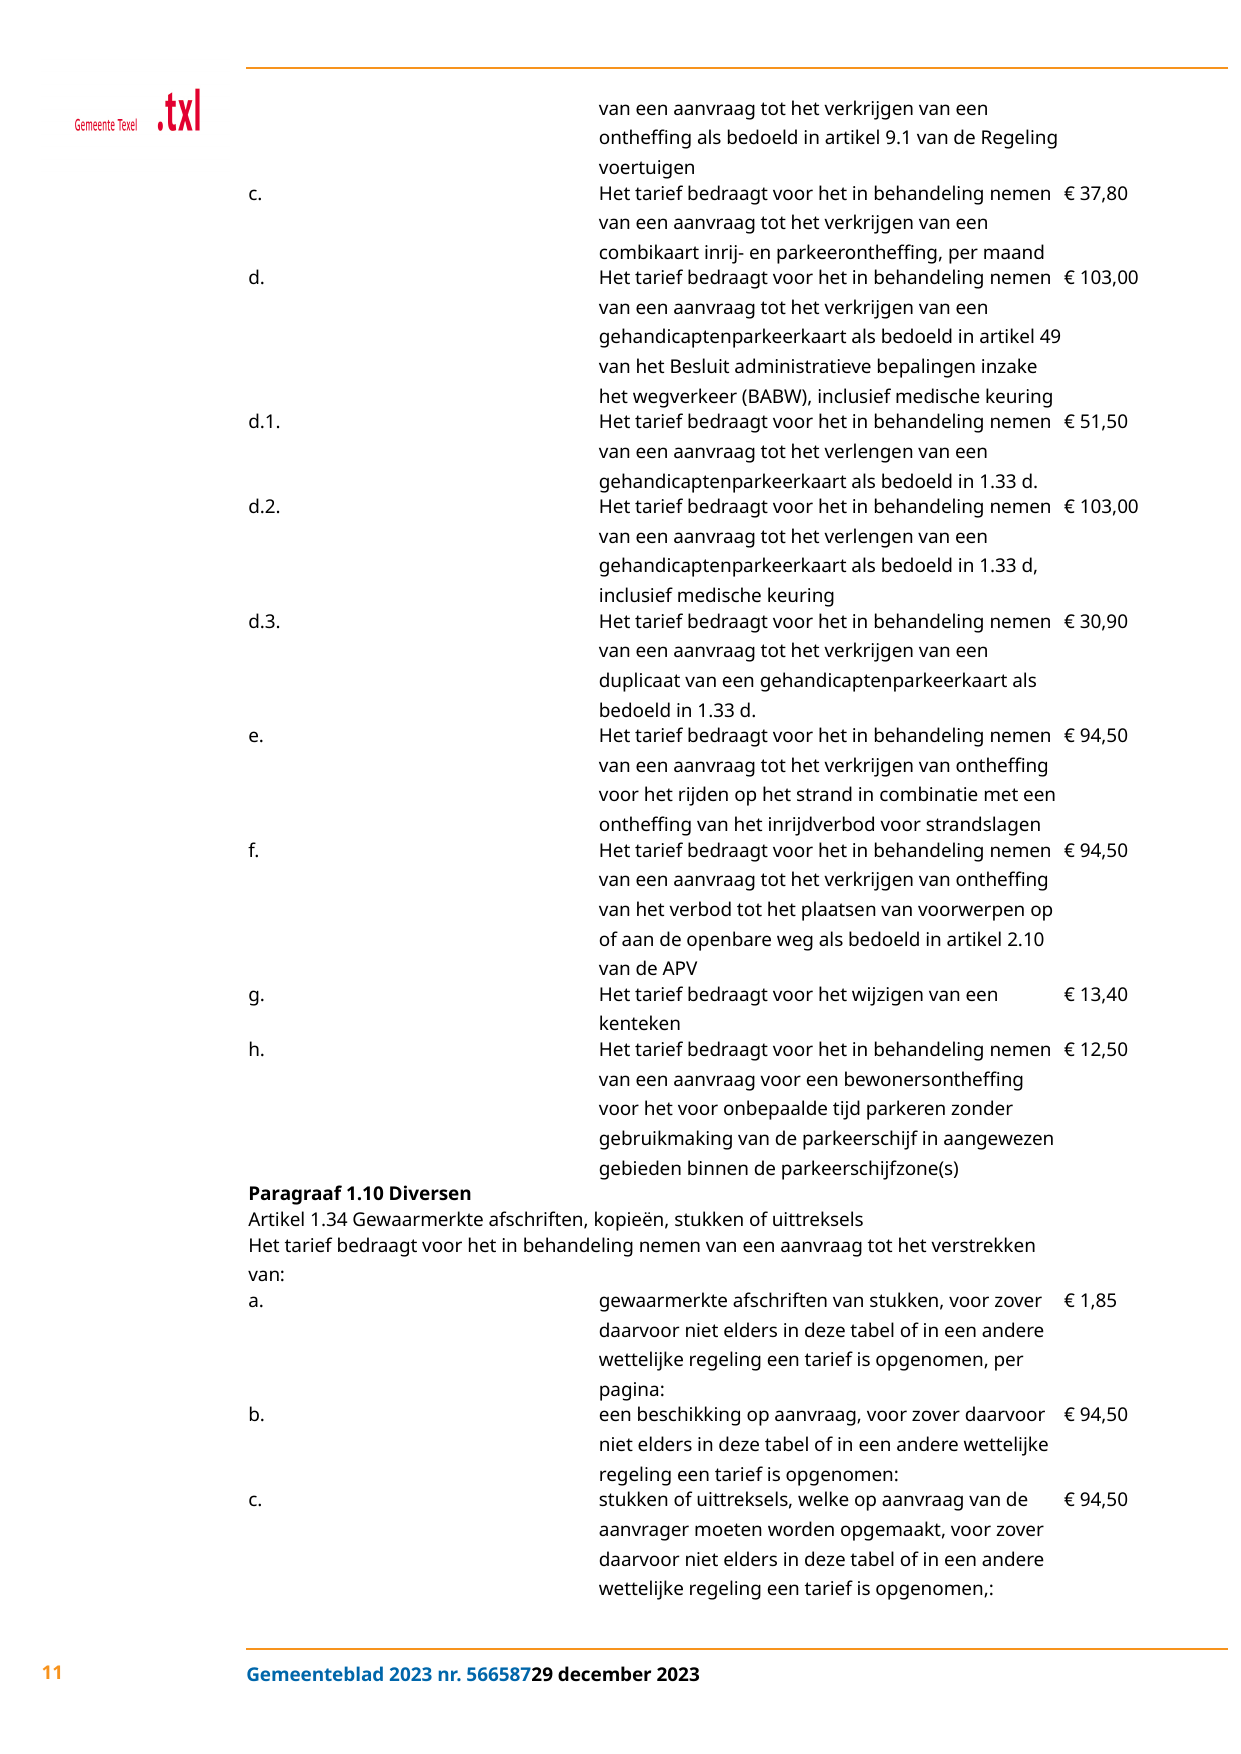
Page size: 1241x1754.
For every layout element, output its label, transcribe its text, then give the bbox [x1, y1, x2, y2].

table_cell c. [248, 180, 599, 264]
table_cell € 103,00 [1064, 265, 1152, 409]
table_cell € 13,40 [1064, 981, 1152, 1036]
table_cell € 94,50 [1064, 837, 1152, 981]
table_cell c. [248, 1487, 599, 1601]
table_cell € 30,90 [1064, 608, 1152, 722]
table_cell Het tarief bedraagt voor het in behandeling nemen van een aanvraag tot het verstrekken van: [248, 1232, 1064, 1287]
table_cell d. [248, 265, 599, 409]
table_cell € 94,50 [1064, 1402, 1152, 1487]
table_cell Het tarief bedraagt voor het in behandeling nemen van een aanvraag voor een bewonersontheffing voor het voor onbepaalde tijd parkeren zonder gebruikmaking van de parkeerschijf in aangewezen gebieden binnen de parkeerschijfzone(s) [599, 1036, 1064, 1180]
table_cell [1064, 1206, 1152, 1232]
table_cell Het tarief bedraagt voor het in behandeling nemen van een aanvraag tot het verkrijgen van ontheffing voor het rijden op het strand in combinatie met een ontheffing van het inrijdverbod voor strandslagen [599, 723, 1064, 837]
table_cell f. [248, 837, 599, 981]
table_cell e. [248, 723, 599, 837]
table_cell Het tarief bedraagt voor het in behandeling nemen van een aanvraag tot het verlengen van een gehandicaptenparkeerkaart als bedoeld in 1.33 d, inclusief medische keuring [599, 494, 1064, 608]
table_cell € 51,50 [1064, 409, 1152, 493]
table_cell € 103,00 [1064, 494, 1152, 608]
table_cell [1064, 1232, 1152, 1287]
table_cell d.2. [248, 494, 599, 608]
table_cell € 12,50 [1064, 1036, 1152, 1180]
table_cell Het tarief bedraagt voor het in behandeling nemen van een aanvraag tot het verkrijgen van een gehandicaptenparkeerkaart als bedoeld in artikel 49 van het Besluit administratieve bepalingen inzake het wegverkeer (BABW), inclusief medische keuring [599, 265, 1064, 409]
table_cell stukken of uittreksels, welke op aanvraag van de aanvrager moeten worden opgemaakt, voor zover daarvoor niet elders in deze tabel of in een andere wettelijke regeling een tarief is opgenomen,: [599, 1487, 1064, 1601]
table_cell € 1,85 [1064, 1287, 1152, 1402]
table_cell van een aanvraag tot het verkrijgen van een ontheffing als bedoeld in artikel 9.1 van de Regeling voertuigen [599, 95, 1064, 180]
table_cell b. [248, 1402, 599, 1487]
table_cell d.1. [248, 409, 599, 493]
table_cell [1064, 95, 1152, 180]
table_cell Het tarief bedraagt voor het wijzigen van een kenteken [599, 981, 1064, 1036]
picture [41, 47, 231, 172]
table_cell een beschikking op aanvraag, voor zover daarvoor niet elders in deze tabel of in een andere wettelijke regeling een tarief is opgenomen: [599, 1402, 1064, 1487]
table_cell Het tarief bedraagt voor het in behandeling nemen van een aanvraag tot het verkrijgen van een combikaart inrij- en parkeerontheffing, per maand [599, 180, 1064, 264]
table_cell Het tarief bedraagt voor het in behandeling nemen van een aanvraag tot het verkrijgen van ontheffing van het verbod tot het plaatsen van voorwerpen op of aan de openbare weg als bedoeld in artikel 2.10 van de APV [599, 837, 1064, 981]
table_cell Het tarief bedraagt voor het in behandeling nemen van een aanvraag tot het verlengen van een gehandicaptenparkeerkaart als bedoeld in 1.33 d. [599, 409, 1064, 493]
table_cell Artikel 1.34 Gewaarmerkte afschriften, kopieën, stukken of uittreksels [248, 1206, 1064, 1232]
table_cell € 94,50 [1064, 723, 1152, 837]
table_cell h. [248, 1036, 599, 1180]
table_cell d.3. [248, 608, 599, 722]
table_cell € 37,80 [1064, 180, 1152, 264]
table_cell Paragraaf 1.10 Diversen [248, 1180, 1152, 1206]
table_cell € 94,50 [1064, 1487, 1152, 1601]
table_cell a. [248, 1287, 599, 1402]
table_cell [248, 95, 599, 180]
table_cell gewaarmerkte afschriften van stukken, voor zover daarvoor niet elders in deze tabel of in een andere wettelijke regeling een tarief is opgenomen, per pagina: [599, 1287, 1064, 1402]
table_cell g. [248, 981, 599, 1036]
table_cell Het tarief bedraagt voor het in behandeling nemen van een aanvraag tot het verkrijgen van een duplicaat van een gehandicaptenparkeerkaart als bedoeld in 1.33 d. [599, 608, 1064, 722]
